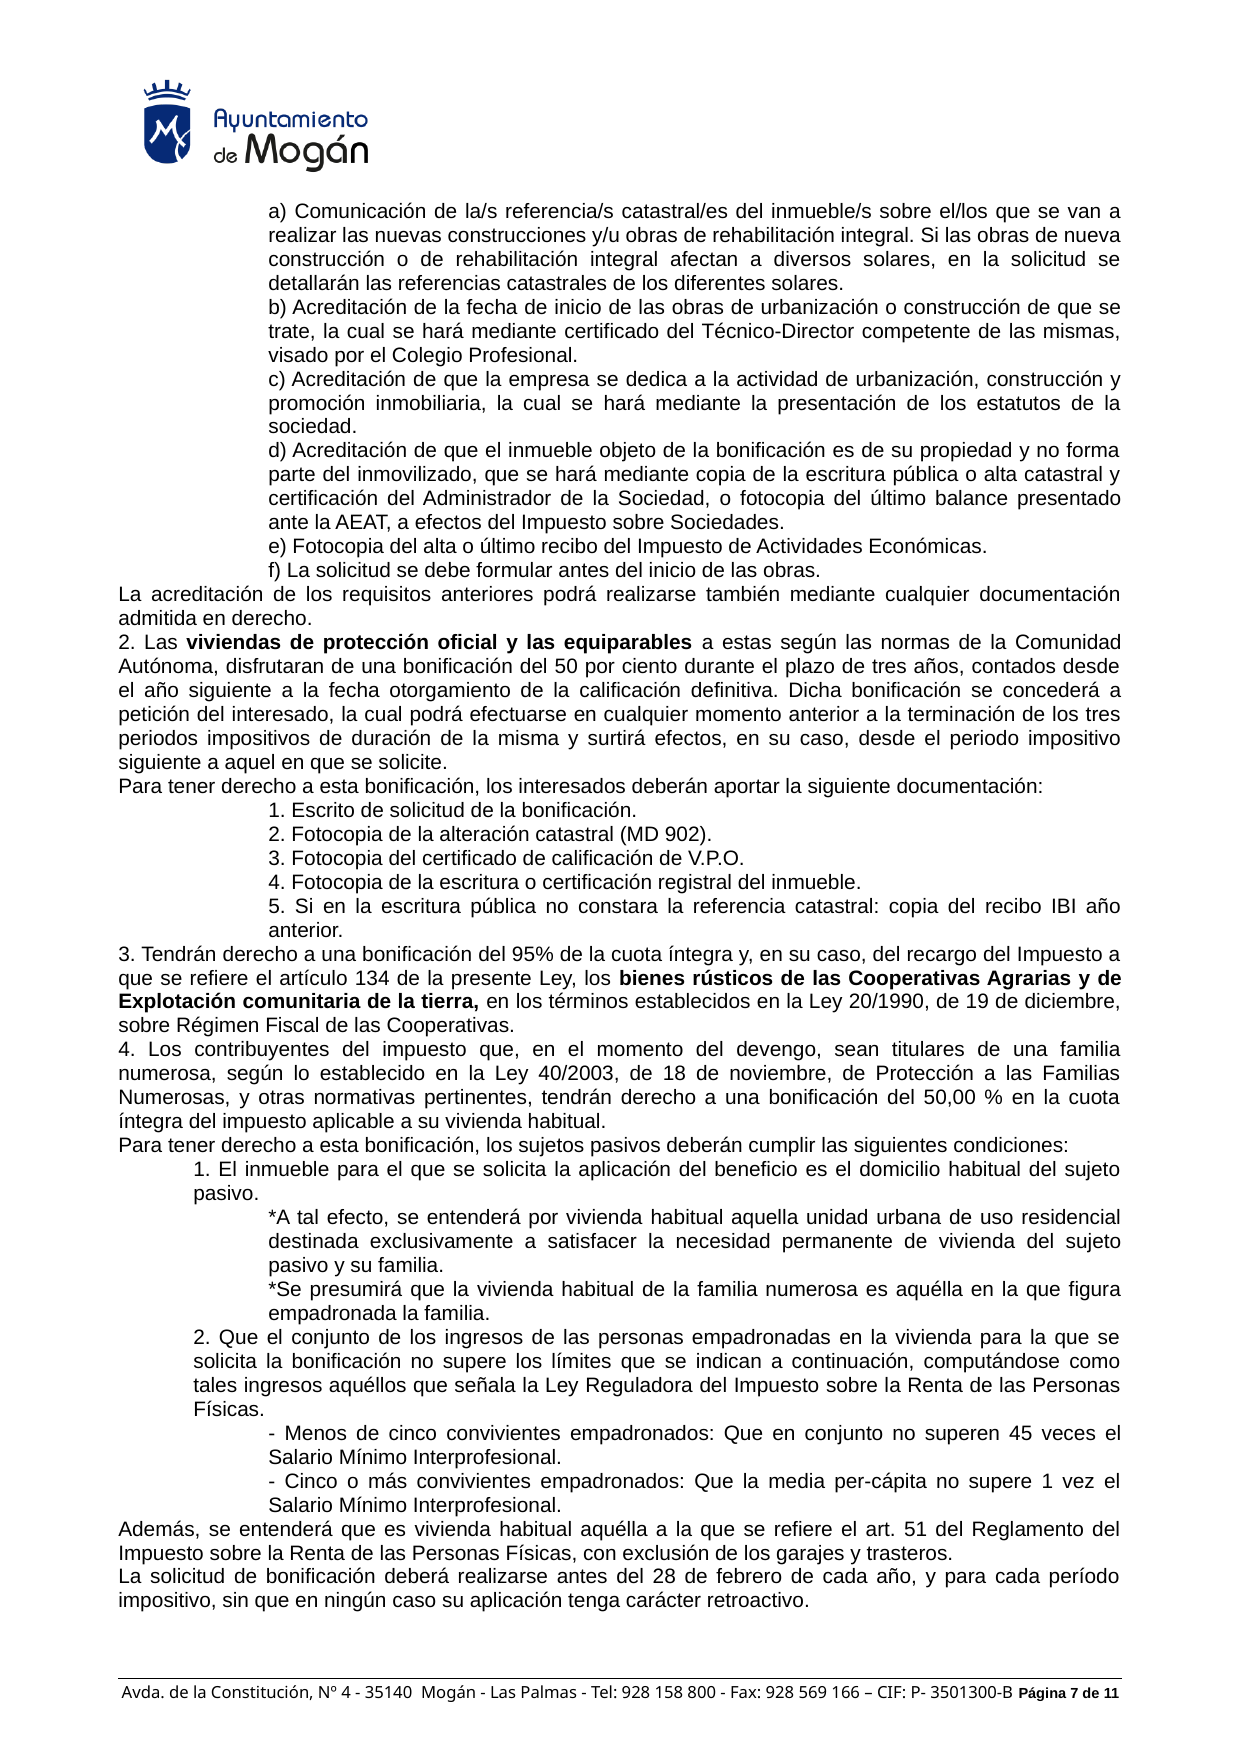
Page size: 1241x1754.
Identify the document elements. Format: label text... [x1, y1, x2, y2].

text 3. Fotocopia del certificado de calificación de V.P.O. [268, 846, 1122, 869]
text c) Acreditación de que la empresa se dedica a la actividad de urbanización, construcción y promoción inmobiliaria, la cual se hará mediante la presentación de los estatutos de la sociedad. [268, 366, 1122, 438]
text 3. Tendrán derecho a una bonificación del 95% de la cuota íntegra y, en su caso, del recargo del Impuesto a que se refiere el artículo 134 de la presente Ley, los bienes rústicos de las Cooperativas Agrarias y de Explotación comunitaria de la tierra, en los términos establecidos en la Ley 20/1990, de 19 de diciembre, sobre Régimen Fiscal de las Cooperativas. [118, 941, 1122, 1037]
text a) Comunicación de la/s referencia/s catastral/es del inmueble/s sobre el/los que se van a realizar las nuevas construcciones y/u obras de rehabilitación integral. Si las obras de nueva construcción o de rehabilitación integral afectan a diversos solares, en la solicitud se detallarán las referencias catastrales de los diferentes solares. [268, 199, 1122, 294]
text - Cinco o más convivientes empadronados: Que la media per-cápita no supere 1 vez el Salario Mínimo Interprofesional. [268, 1468, 1122, 1516]
text 2. Fotocopia de la alteración catastral (MD 902). [268, 822, 1122, 846]
text *Se presumirá que la vivienda habitual de la familia numerosa es aquélla en la que figura empadronada la familia. [268, 1277, 1122, 1325]
text La solicitud de bonificación deberá realizarse antes del 28 de febrero de cada año, y para cada período impositivo, sin que en ningún caso su aplicación tenga carácter retroactivo. [118, 1564, 1122, 1612]
text 2. Las viviendas de protección oficial y las equiparables a estas según las normas de la Comunidad Autónoma, disfrutaran de una bonificación del 50 por ciento durante el plazo de tres años, contados desde el año siguiente a la fecha otorgamiento de la calificación definitiva. Dicha bonificación se concederá a petición del interesado, la cual podrá efectuarse en cualquier momento anterior a la terminación de los tres periodos impositivos de duración de la misma y surtirá efectos, en su caso, desde el periodo impositivo siguiente a aquel en que se solicite. [118, 630, 1122, 774]
text 4. Fotocopia de la escritura o certificación registral del inmueble. [268, 869, 1122, 893]
text 4. Los contribuyentes del impuesto que, en el momento del devengo, sean titulares de una familia numerosa, según lo establecido en la Ley 40/2003, de 18 de noviembre, de Protección a las Familias Numerosas, y otras normativas pertinentes, tendrán derecho a una bonificación del 50,00 % en la cuota íntegra del impuesto aplicable a su vivienda habitual. [118, 1037, 1122, 1133]
text - Menos de cinco convivientes empadronados: Que en conjunto no superen 45 veces el Salario Mínimo Interprofesional. [268, 1421, 1122, 1468]
text f) La solicitud se debe formular antes del inicio de las obras. [268, 558, 1122, 582]
text b) Acreditación de la fecha de inicio de las obras de urbanización o construcción de que se trate, la cual se hará mediante certificado del Técnico-Director competente de las mismas, visado por el Colegio Profesional. [268, 294, 1122, 366]
text La acreditación de los requisitos anteriores podrá realizarse también mediante cualquier documentación admitida en derecho. [118, 582, 1122, 630]
text Para tener derecho a esta bonificación, los interesados deberán aportar la siguiente documentación: [118, 774, 1122, 798]
text Para tener derecho a esta bonificación, los sujetos pasivos deberán cumplir las siguientes condiciones: [118, 1133, 1122, 1157]
text Además, se entenderá que es vivienda habitual aquélla a la que se refiere el art. 51 del Reglamento del Impuesto sobre la Renta de las Personas Físicas, con exclusión de los garajes y trasteros. [118, 1516, 1122, 1564]
text 1. Escrito de solicitud de la bonificación. [268, 798, 1122, 822]
text *A tal efecto, se entenderá por vivienda habitual aquella unidad urbana de uso residencial destinada exclusivamente a satisfacer la necesidad permanente de vivienda del sujeto pasivo y su familia. [268, 1205, 1122, 1277]
text d) Acreditación de que el inmueble objeto de la bonificación es de su propiedad y no forma parte del inmovilizado, que se hará mediante copia de la escritura pública o alta catastral y certificación del Administrador de la Sociedad, o fotocopia del último balance presentado ante la AEAT, a efectos del Impuesto sobre Sociedades. [268, 438, 1122, 534]
text e) Fotocopia del alta o último recibo del Impuesto de Actividades Económicas. [268, 534, 1122, 558]
text 5. Si en la escritura pública no constara la referencia catastral: copia del recibo IBI año anterior. [268, 893, 1122, 941]
text 2. Que el conjunto de los ingresos de las personas empadronadas en la vivienda para la que se solicita la bonificación no supere los límites que se indican a continuación, computándose como tales ingresos aquéllos que señala la Ley Reguladora del Impuesto sobre la Renta de las Personas Físicas. [193, 1325, 1122, 1421]
text 1. El inmueble para el que se solicita la aplicación del beneficio es el domicilio habitual del sujeto pasivo. [193, 1157, 1122, 1205]
picture [129, 58, 385, 190]
